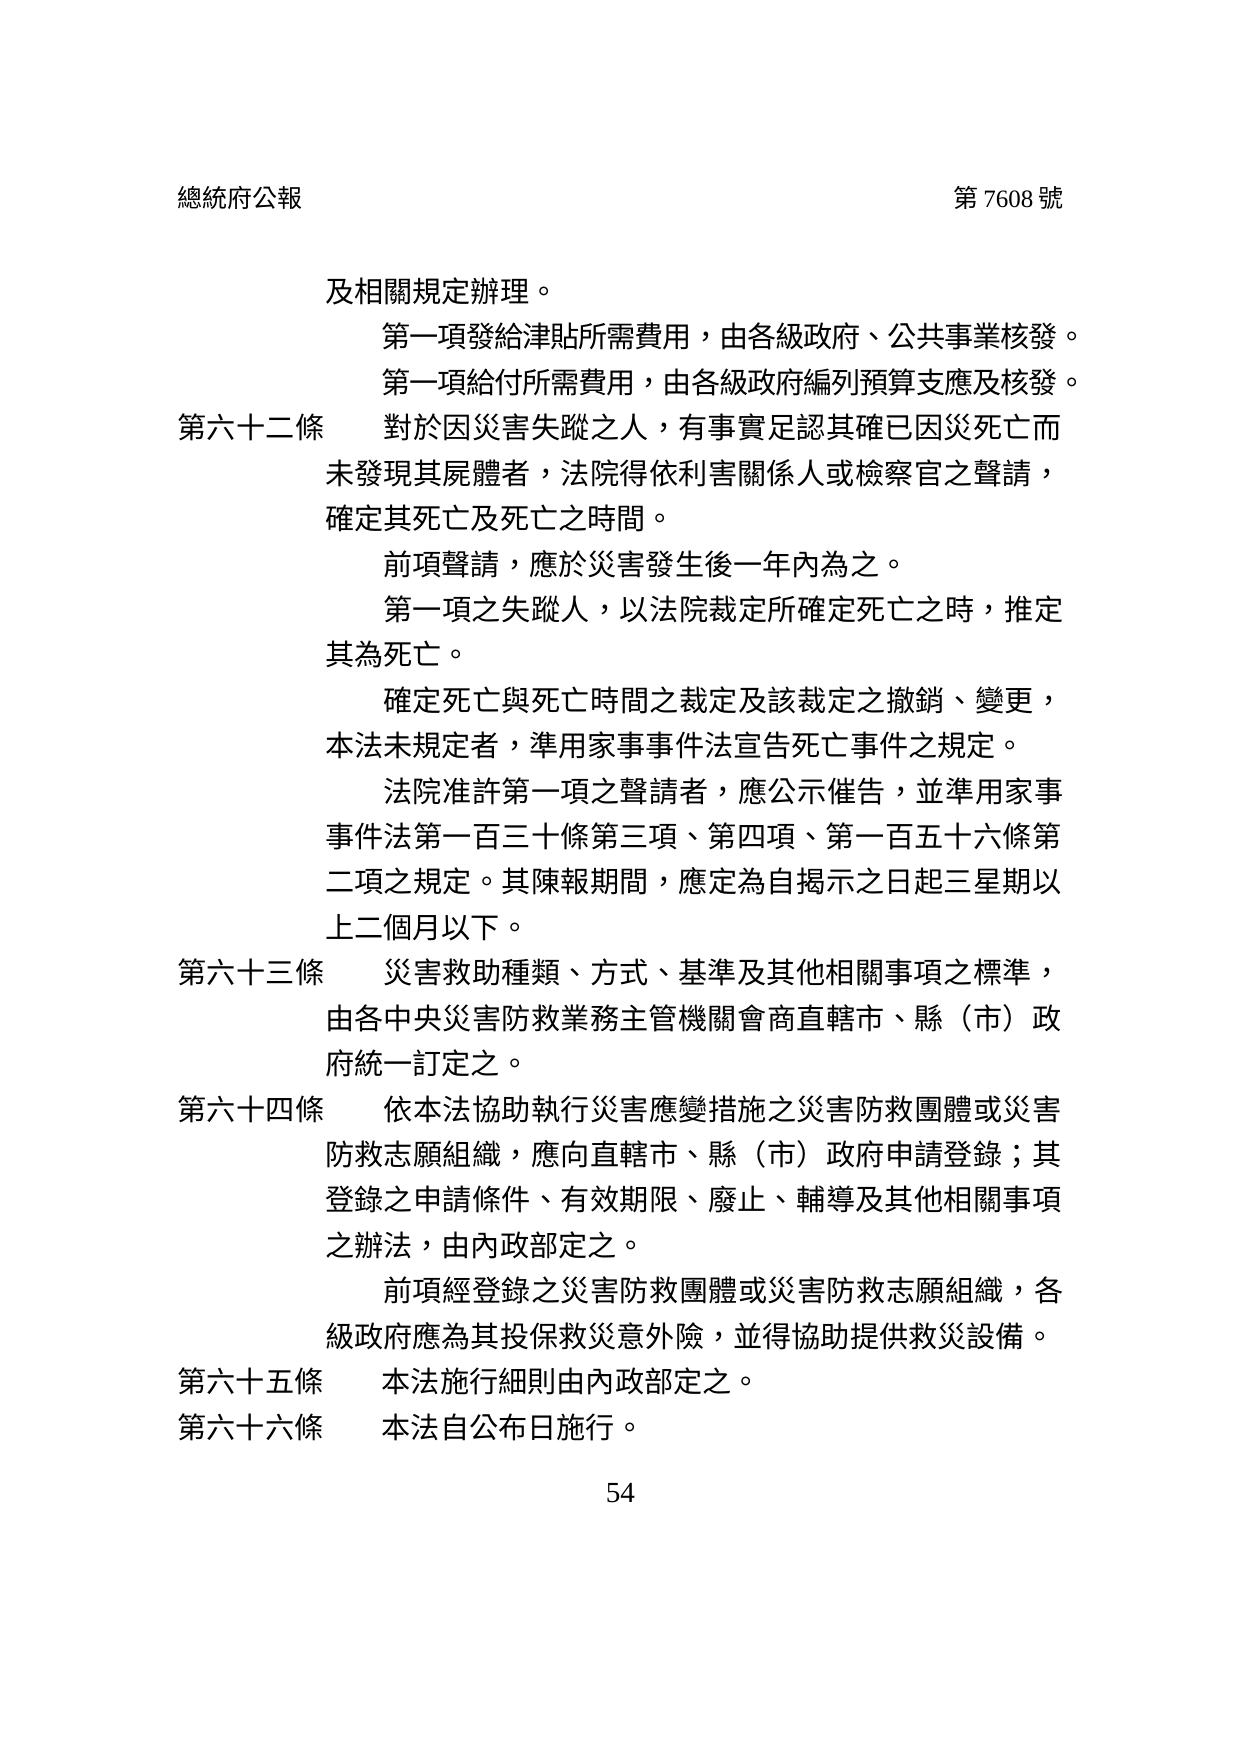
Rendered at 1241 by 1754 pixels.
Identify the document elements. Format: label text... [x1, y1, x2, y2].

text 前項聲請，應於災害發生後一年內為之。 [325, 539, 1063, 584]
text 第六十二條 對於因災害失蹤之人，有事實足認其確已因災死亡而未發現其屍體者，法院得依利害關係人或檢察官之聲請，確定其死亡及死亡之時間。 [177, 402, 1063, 539]
text 第六十三條 災害救助種類、方式、基準及其他相關事項之標準，由各中央災害防救業務主管機關會商直轄市、縣（市）政府統一訂定之。 [177, 947, 1063, 1084]
text 前項經登錄之災害防救團體或災害防救志願組織，各級政府應為其投保救災意外險，並得協助提供救災設備。 [325, 1265, 1063, 1356]
text 確定死亡與死亡時間之裁定及該裁定之撤銷、變更，本法未規定者，準用家事事件法宣告死亡事件之規定。 [325, 675, 1063, 766]
text 法院准許第一項之聲請者，應公示催告，並準用家事事件法第一百三十條第三項、第四項、第一百五十六條第二項之規定。其陳報期間，應定為自揭示之日起三星期以上二個月以下。 [325, 766, 1063, 947]
text 第一項給付所需費用，由各級政府編列預算支應及核發。 [325, 357, 1063, 402]
text 第一項之失蹤人，以法院裁定所確定死亡之時，推定其為死亡。 [325, 584, 1063, 675]
text 第一項發給津貼所需費用，由各級政府、公共事業核發。 [325, 312, 1063, 357]
text 及相關規定辦理。 [325, 266, 1063, 312]
text 第六十四條 依本法協助執行災害應變措施之災害防救團體或災害防救志願組織，應向直轄市、縣（市）政府申請登錄；其登錄之申請條件、有效期限、廢止、輔導及其他相關事項之辦法，由內政部定之。 [177, 1084, 1063, 1265]
text 第六十六條 本法自公布日施行。 [177, 1402, 1063, 1447]
text 第六十五條 本法施行細則由內政部定之。 [177, 1356, 1063, 1402]
